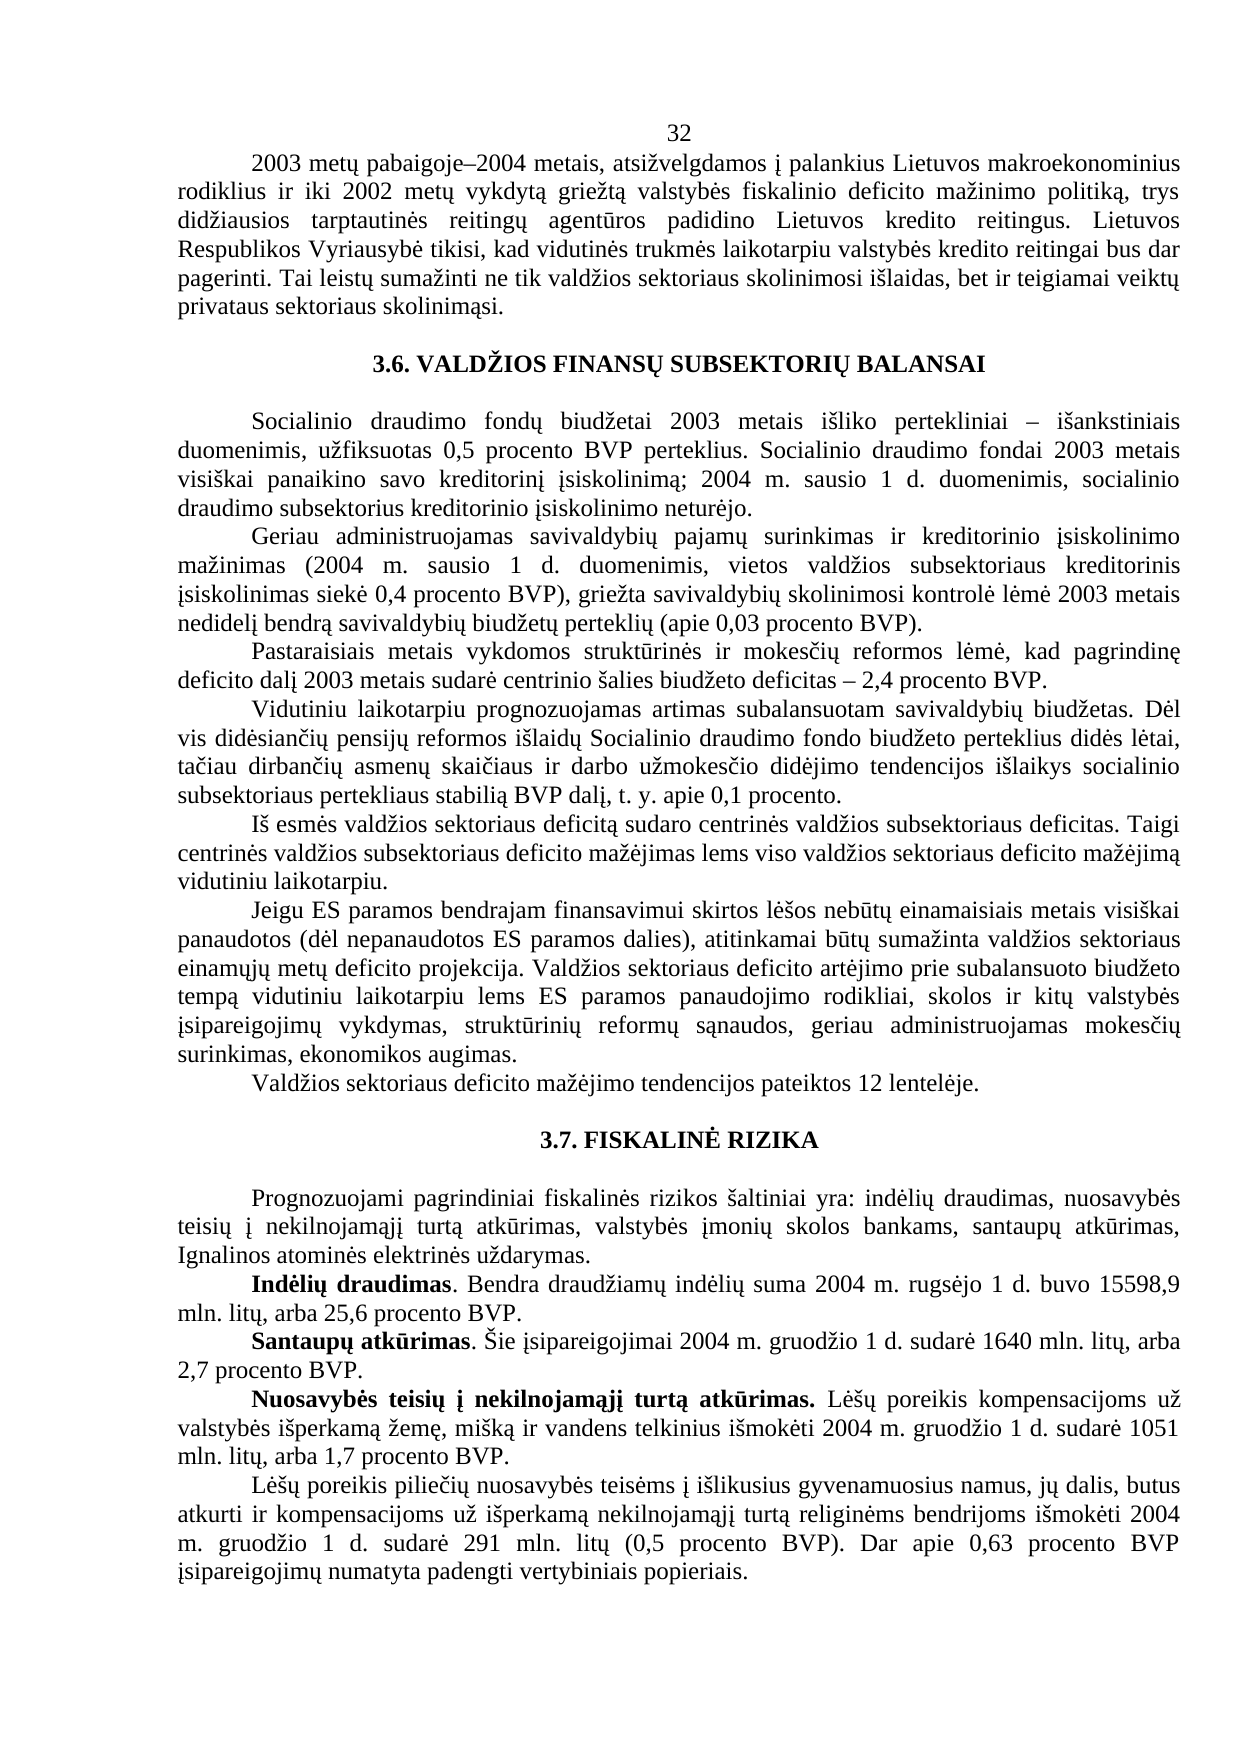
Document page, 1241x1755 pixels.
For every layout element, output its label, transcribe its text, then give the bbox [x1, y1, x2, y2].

text 2003 metų pabaigoje–2004 metais, atsižvelgdamos į palankius Lietuvos makroekonominius rodiklius ir iki 2002 metų vykdytą griežtą valstybės fiskalinio deficito mažinimo politiką, trys didžiausios tarptautinės reitingų agentūros padidino Lietuvos kredito reitingus. Lietuvos Respublikos Vyriausybė tikisi, kad vidutinės trukmės laikotarpiu valstybės kredito reitingai bus dar pagerinti. Tai leistų sumažinti ne tik valdžios sektoriaus skolinimosi išlaidas, bet ir teigiamai veiktų privataus sektoriaus skolinimąsi. [177, 148, 1181, 320]
text 3.6. Valdžios finansų subsektorių balansai [177, 349, 1181, 378]
text Lėšų poreikis piliečių nuosavybės teisėms į išlikusius gyvenamuosius namus, jų dalis, butus atkurti ir kompensacijoms už išperkamą nekilnojamąjį turtą religinėms bendrijoms išmokėti 2004 m. gruodžio 1 d. sudarė 291 mln. litų (0,5 procento BVP). Dar apie 0,63 procento BVP įsipareigojimų numatyta padengti vertybiniais popieriais. [177, 1470, 1181, 1585]
text Iš esmės valdžios sektoriaus deficitą sudaro centrinės valdžios subsektoriaus deficitas. Taigi centrinės valdžios subsektoriaus deficito mažėjimas lems viso valdžios sektoriaus deficito mažėjimą vidutiniu laikotarpiu. [177, 809, 1181, 895]
text Valdžios sektoriaus deficito mažėjimo tendencijos pateiktos 12 lentelėje. [177, 1068, 1181, 1096]
text Indėlių draudimas. Bendra draudžiamų indėlių suma 2004 m. rugsėjo 1 d. buvo 15598,9 mln. litų, arba 25,6 procento BVP. [177, 1269, 1181, 1326]
text Geriau administruojamas savivaldybių pajamų surinkimas ir kreditorinio įsiskolinimo mažinimas (2004 m. sausio 1 d. duomenimis, vietos valdžios subsektoriaus kreditorinis įsiskolinimas siekė 0,4 procento BVP), griežta savivaldybių skolinimosi kontrolė lėmė 2003 metais nedidelį bendrą savivaldybių biudžetų perteklių (apie 0,03 procento BVP). [177, 521, 1181, 636]
text Prognozuojami pagrindiniai fiskalinės rizikos šaltiniai yra: indėlių draudimas, nuosavybės teisių į nekilnojamąjį turtą atkūrimas, valstybės įmonių skolos bankams, santaupų atkūrimas, Ignalinos atominės elektrinės uždarymas. [177, 1183, 1181, 1269]
text Santaupų atkūrimas. Šie įsipareigojimai 2004 m. gruodžio 1 d. sudarė 1640 mln. litų, arba 2,7 procento BVP. [177, 1326, 1181, 1384]
text Vidutiniu laikotarpiu prognozuojamas artimas subalansuotam savivaldybių biudžetas. Dėl vis didėsiančių pensijų reformos išlaidų Socialinio draudimo fondo biudžeto perteklius didės lėtai, tačiau dirbančių asmenų skaičiaus ir darbo užmokesčio didėjimo tendencijos išlaikys socialinio subsektoriaus pertekliaus stabilią BVP dalį, t. y. apie 0,1 procento. [177, 694, 1181, 809]
text 3.7. Fiskalinė rizika [177, 1125, 1181, 1154]
text Pastaraisiais metais vykdomos struktūrinės ir mokesčių reformos lėmė, kad pagrindinę deficito dalį 2003 metais sudarė centrinio šalies biudžeto deficitas – 2,4 procento BVP. [177, 636, 1181, 694]
text Nuosavybės teisių į nekilnojamąjį turtą atkūrimas. Lėšų poreikis kompensacijoms už valstybės išperkamą žemę, mišką ir vandens telkinius išmokėti 2004 m. gruodžio 1 d. sudarė 1051 mln. litų, arba 1,7 procento BVP. [177, 1384, 1181, 1470]
text Jeigu ES paramos bendrajam finansavimui skirtos lėšos nebūtų einamaisiais metais visiškai panaudotos (dėl nepanaudotos ES paramos dalies), atitinkamai būtų sumažinta valdžios sektoriaus einamųjų metų deficito projekcija. Valdžios sektoriaus deficito artėjimo prie subalansuoto biudžeto tempą vidutiniu laikotarpiu lems ES paramos panaudojimo rodikliai, skolos ir kitų valstybės įsipareigojimų vykdymas, struktūrinių reformų sąnaudos, geriau administruojamas mokesčių surinkimas, ekonomikos augimas. [177, 895, 1181, 1068]
text Socialinio draudimo fondų biudžetai 2003 metais išliko pertekliniai – išankstiniais duomenimis, užfiksuotas 0,5 procento BVP perteklius. Socialinio draudimo fondai 2003 metais visiškai panaikino savo kreditorinį įsiskolinimą; 2004 m. sausio 1 d. duomenimis, socialinio draudimo subsektorius kreditorinio įsiskolinimo neturėjo. [177, 406, 1181, 521]
